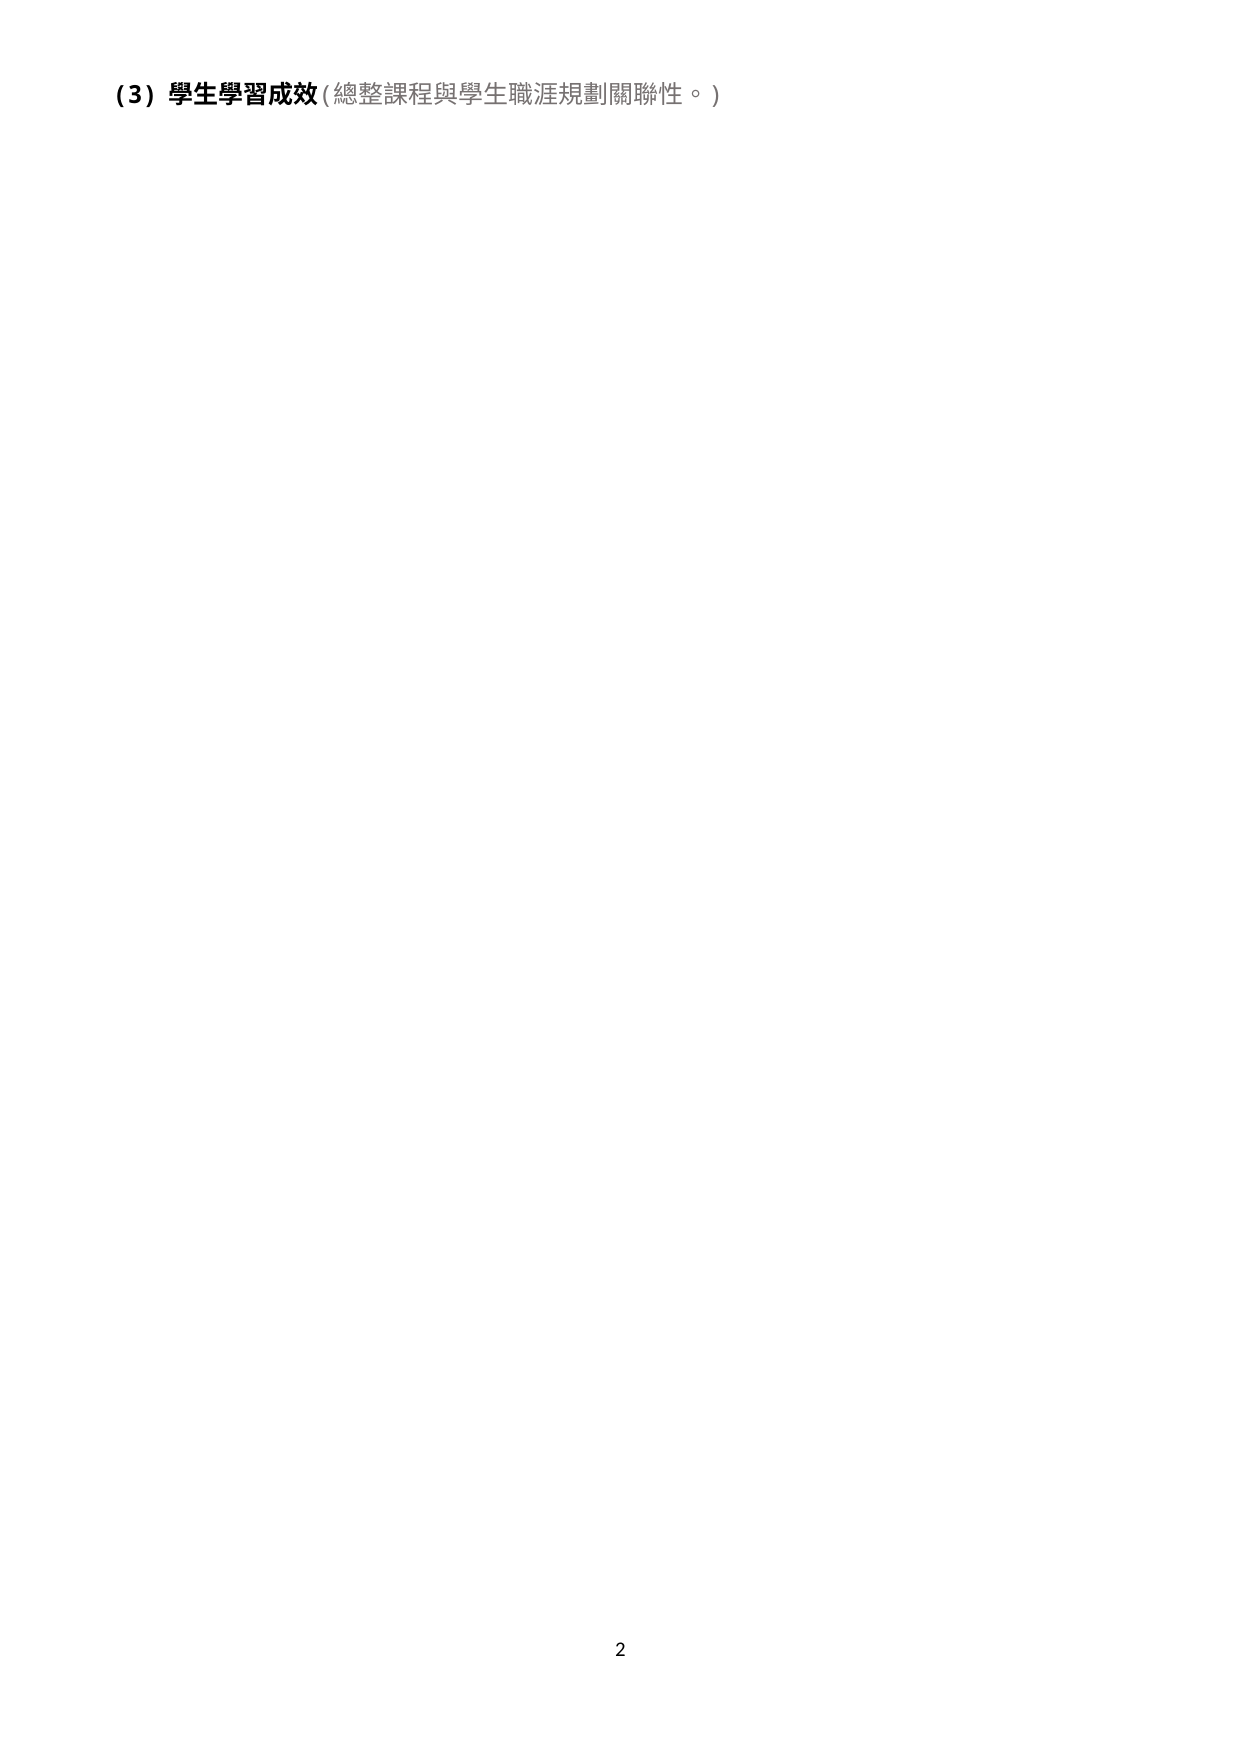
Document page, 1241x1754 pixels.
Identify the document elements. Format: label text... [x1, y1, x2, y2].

list 學生學習成效(總整課程與學生職涯規劃關聯性。) [112, 51, 1122, 114]
